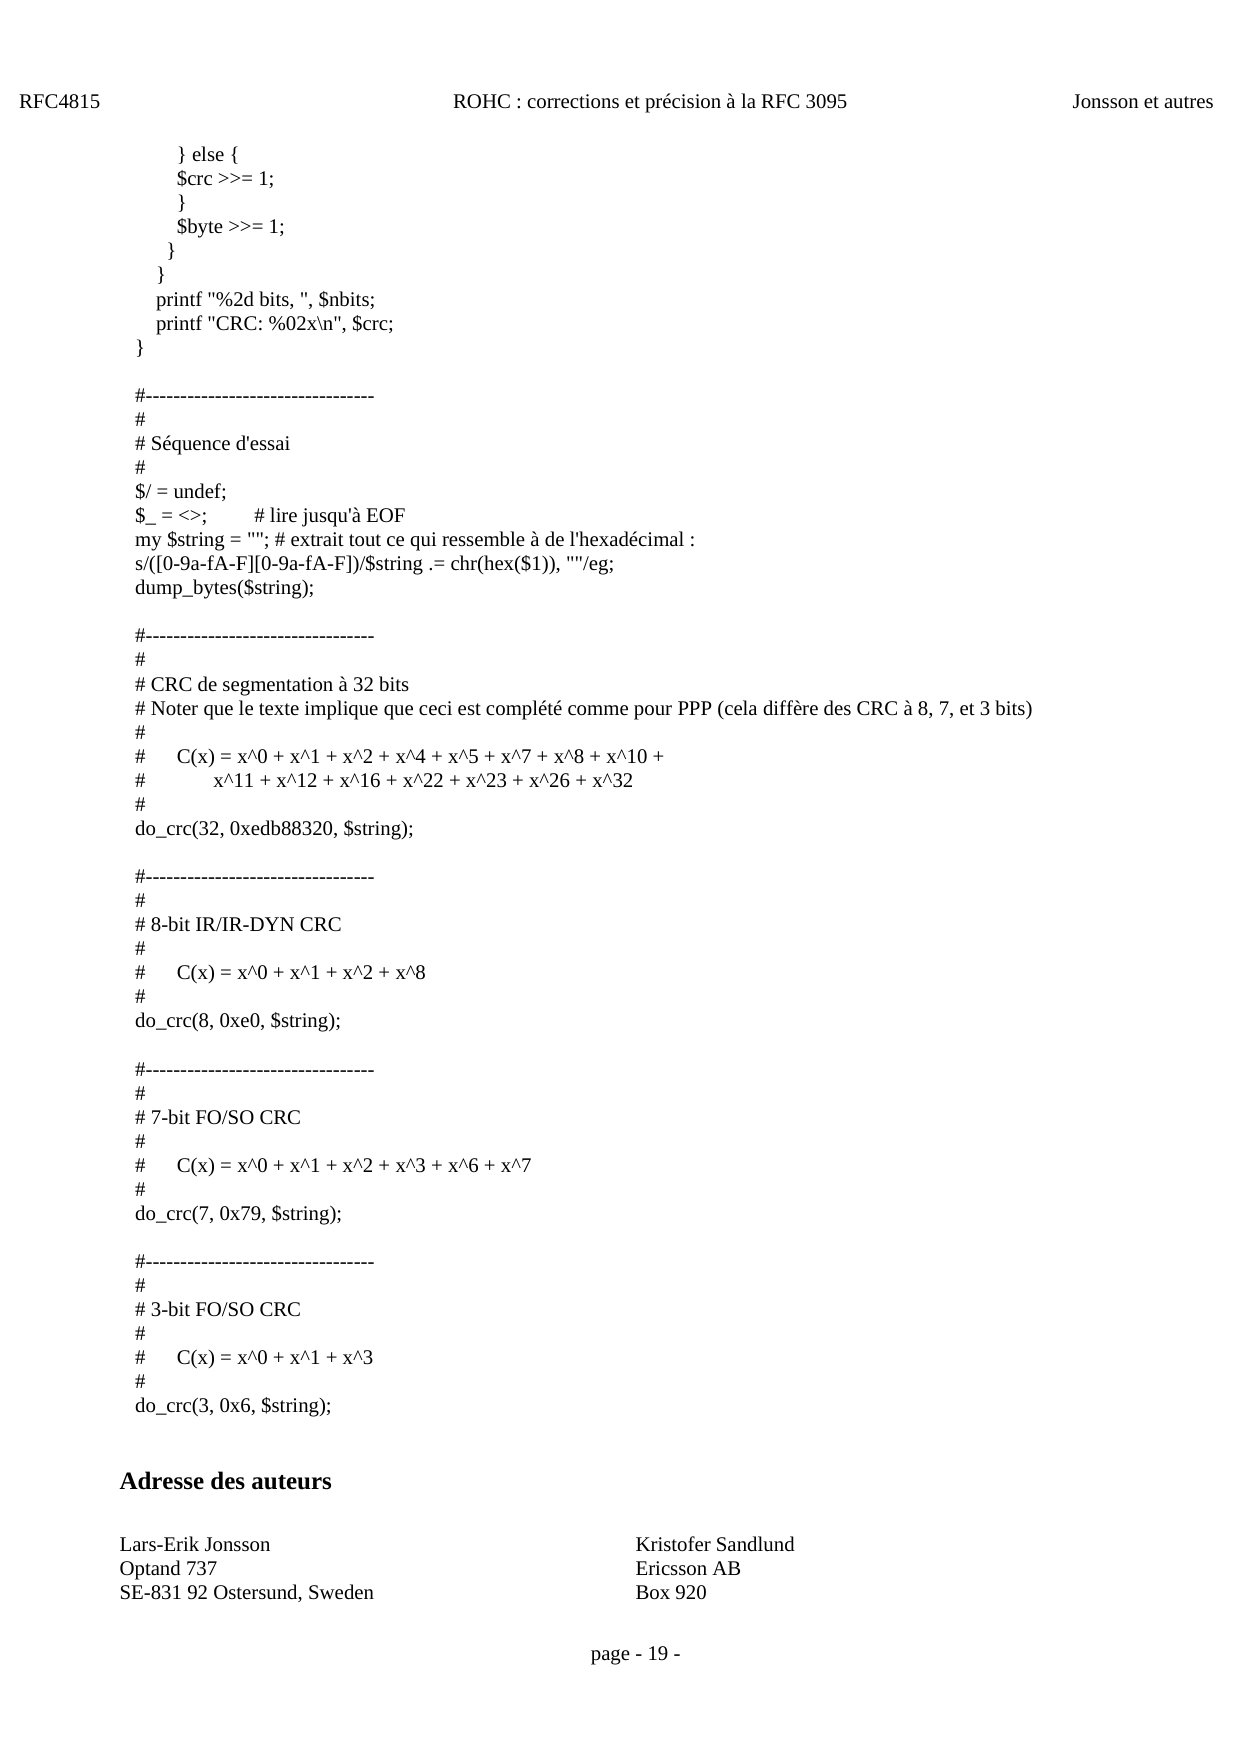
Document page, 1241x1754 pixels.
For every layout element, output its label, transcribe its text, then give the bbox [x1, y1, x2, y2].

text # [119, 888, 1152, 912]
text $crc >>= 1; [119, 166, 1152, 190]
text do_crc(3, 0x6, $string); [119, 1393, 1152, 1417]
subtitle Adresse des auteurs [119, 1466, 1152, 1495]
text s/([0-9a-fA-F][0-9a-fA-F])/$string .= chr(hex($1)), ""/eg; [119, 551, 1152, 575]
text $/ = undef; [119, 479, 1152, 503]
text #--------------------------------- [119, 383, 1152, 407]
table_cell Optand 737 [119, 1556, 635, 1580]
text do_crc(8, 0xe0, $string); [119, 1008, 1152, 1032]
text } [119, 262, 1152, 286]
text # [119, 1273, 1152, 1297]
text # [119, 1177, 1152, 1201]
text # 8-bit IR/IR-DYN CRC [119, 912, 1152, 936]
text # [119, 792, 1152, 816]
text # [119, 455, 1152, 479]
text # Séquence d'essai [119, 431, 1152, 455]
table_cell SE-831 92 Ostersund, Sweden [119, 1580, 635, 1604]
table_header Kristofer Sandlund [635, 1532, 1152, 1556]
text } [119, 190, 1152, 214]
text # [119, 647, 1152, 671]
text my $string = ""; # extrait tout ce qui ressemble à de l'hexadécimal : [119, 527, 1152, 551]
text # C(x) = x^0 + x^1 + x^2 + x^4 + x^5 + x^7 + x^8 + x^10 + [119, 744, 1152, 768]
text # [119, 984, 1152, 1008]
table_header Lars-Erik Jonsson [119, 1532, 635, 1556]
text } [119, 238, 1152, 262]
text # [119, 1129, 1152, 1153]
text # [119, 936, 1152, 960]
text # [119, 407, 1152, 431]
text } [119, 334, 1152, 359]
text do_crc(7, 0x79, $string); [119, 1201, 1152, 1225]
text # x^11 + x^12 + x^16 + x^22 + x^23 + x^26 + x^32 [119, 768, 1152, 792]
text #--------------------------------- [119, 1056, 1152, 1081]
text # 7-bit FO/SO CRC [119, 1104, 1152, 1129]
text # [119, 1081, 1152, 1104]
text printf "CRC: %02x\n", $crc; [119, 311, 1152, 334]
text } else { [119, 142, 1152, 166]
text #--------------------------------- [119, 864, 1152, 888]
table_cell Box 920 [635, 1580, 1152, 1604]
text # 3-bit FO/SO CRC [119, 1297, 1152, 1321]
text # C(x) = x^0 + x^1 + x^2 + x^3 + x^6 + x^7 [119, 1153, 1152, 1177]
text $_ = <>; # lire jusqu'à EOF [119, 503, 1152, 527]
text printf "%2d bits, ", $nbits; [119, 286, 1152, 311]
text #--------------------------------- [119, 1249, 1152, 1273]
text # [119, 1369, 1152, 1393]
text # [119, 719, 1152, 744]
text # Noter que le texte implique que ceci est complété comme pour PPP (cela diffère des CRC à 8, 7, et 3 bits) [119, 696, 1152, 719]
text # C(x) = x^0 + x^1 + x^2 + x^8 [119, 960, 1152, 984]
text # [119, 1321, 1152, 1345]
text # C(x) = x^0 + x^1 + x^3 [119, 1345, 1152, 1369]
text $byte >>= 1; [119, 214, 1152, 238]
text #--------------------------------- [119, 623, 1152, 647]
text do_crc(32, 0xedb88320, $string); [119, 816, 1152, 840]
table_cell Ericsson AB [635, 1556, 1152, 1580]
text dump_bytes($string); [119, 575, 1152, 599]
text # CRC de segmentation à 32 bits [119, 671, 1152, 696]
